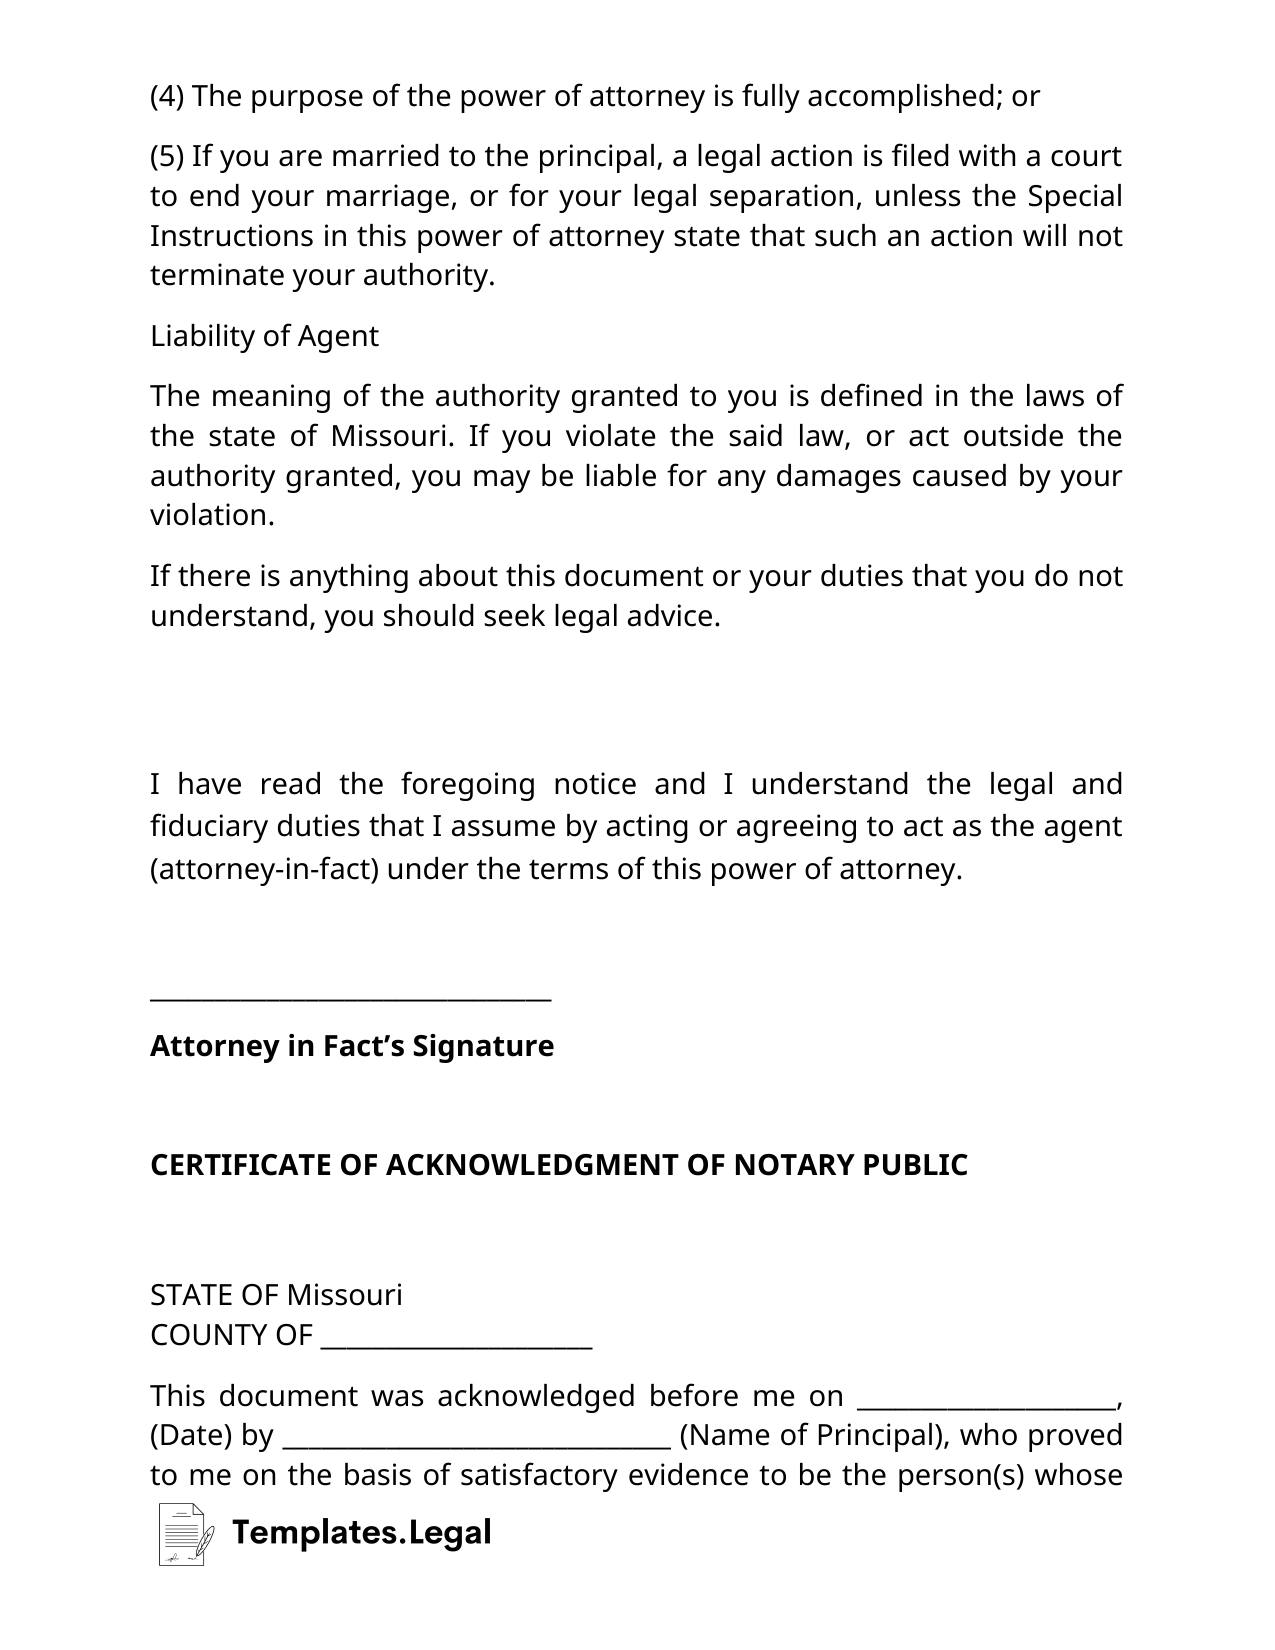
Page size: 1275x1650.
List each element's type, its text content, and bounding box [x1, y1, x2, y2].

text _______________________________ [150, 966, 1125, 1006]
text Liability of Agent [150, 315, 1125, 355]
text I have read the foregoing notice and I understand the legal and fiduciary duties that I assume by acting or agreeing to act as the agent (attorney-in-fact) under the terms of this power of attorney. [150, 763, 1125, 888]
text This document was acknowledged before me on ____________________, (Date) by ______________________________ (Name of Principal), who proved to me on the basis of satisfactory evidence to be the person(s) whose [150, 1375, 1125, 1494]
text The meaning of the authority granted to you is defined in the laws of the state of Missouri. If you violate the said law, or act outside the authority granted, you may be liable for any damages caused by your violation. [150, 376, 1125, 534]
text If there is anything about this document or your duties that you do not understand, you should seek legal advice. [150, 555, 1125, 634]
text CERTIFICATE OF ACKNOWLEDGMENT OF NOTARY PUBLIC [150, 1145, 1125, 1184]
text Attorney in Fact’s Signature [150, 1025, 1125, 1065]
text (4) The purpose of the power of attorney is fully accomplished; or [150, 75, 1125, 115]
text (5) If you are married to the principal, a legal action is filed with a court to end your marriage, or for your legal separation, unless the Special Instructions in this power of attorney state that such an action will not terminate your authority. [150, 136, 1125, 294]
text STATE OF Missouri COUNTY OF _____________________ [150, 1275, 1125, 1354]
